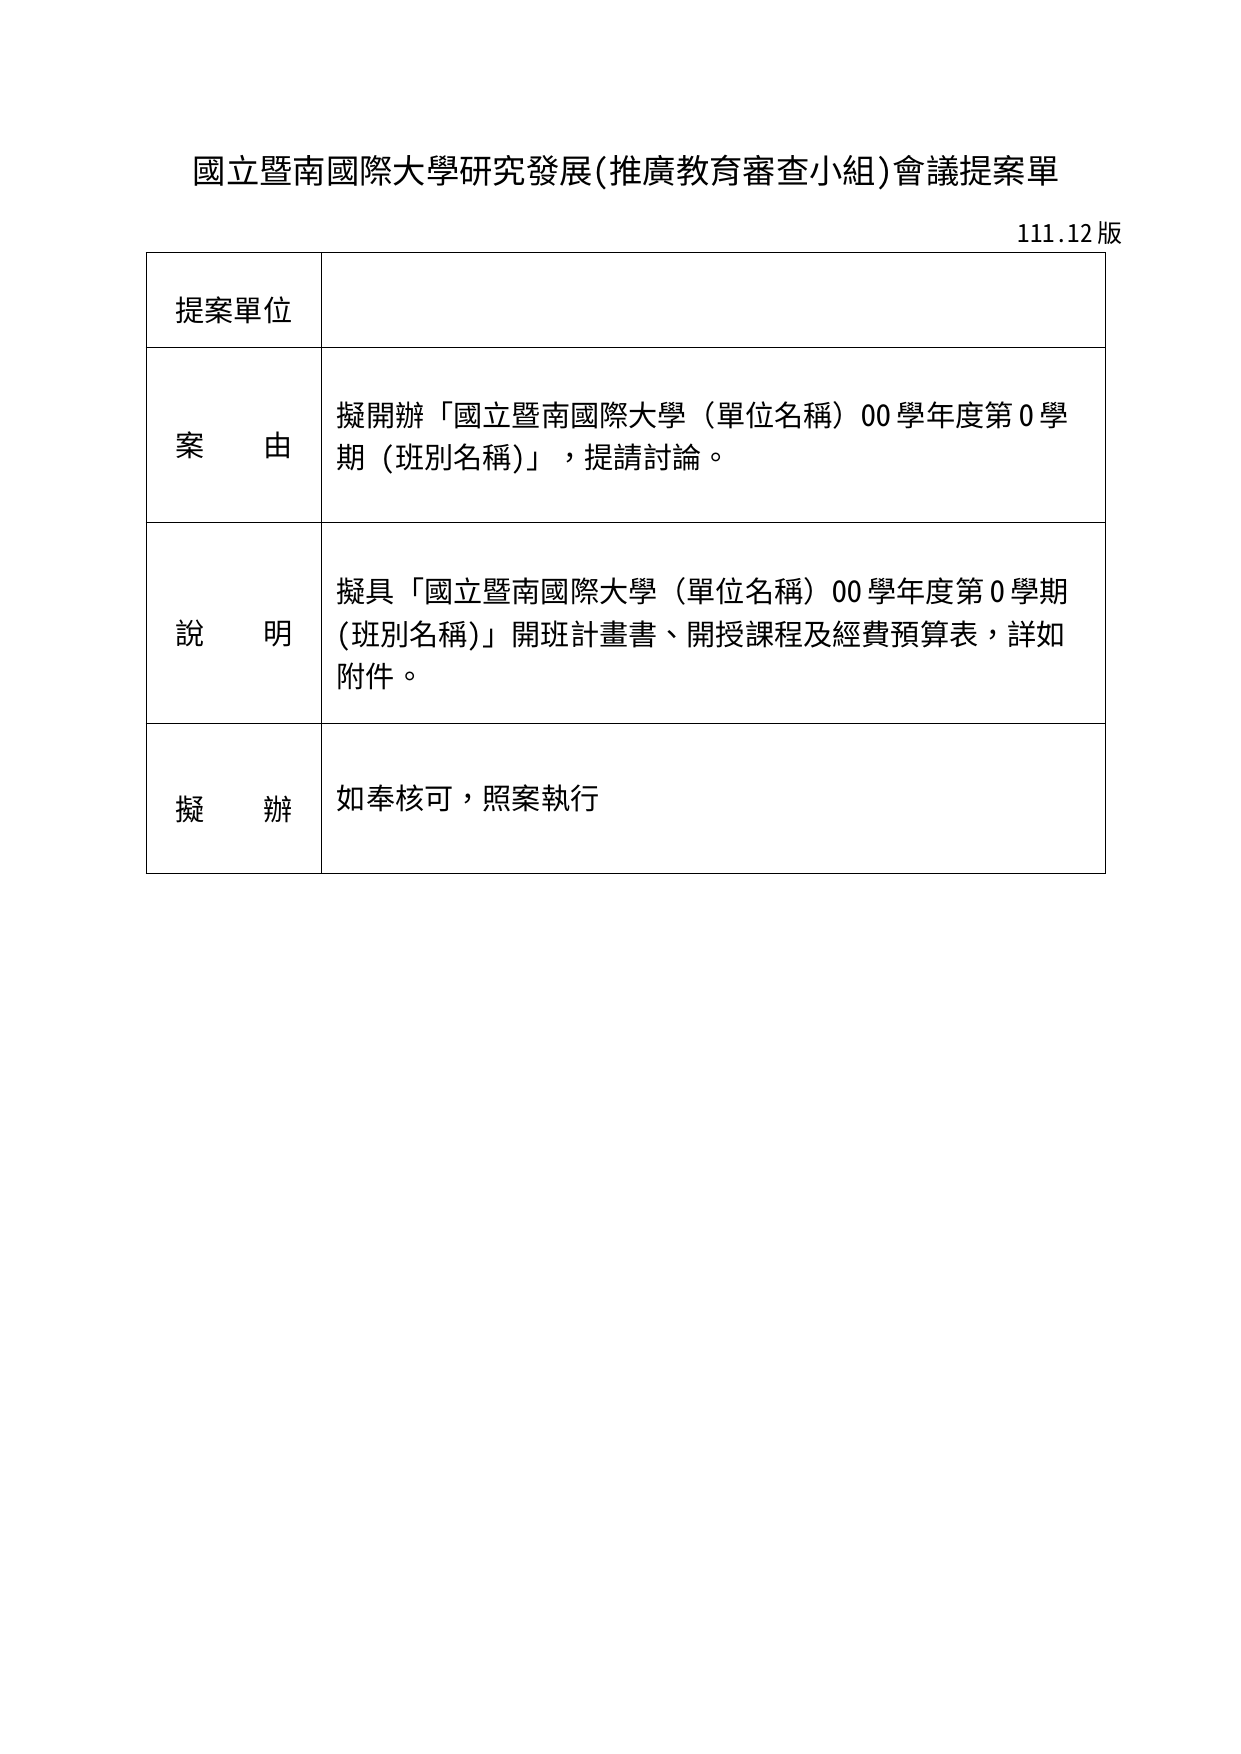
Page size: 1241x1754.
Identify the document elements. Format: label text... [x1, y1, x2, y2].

table_cell 擬開辦「國立暨南國際大學（單位名稱）OO學年度第O學期 (班別名稱)」，提請討論。 [322, 348, 1105, 522]
table_cell 擬具「國立暨南國際大學（單位名稱）OO學年度第O學期 (班別名稱)」開班計畫書、開授課程及經費預算表，詳如附件。 [322, 523, 1105, 723]
table_cell 擬 辦 [147, 724, 321, 873]
table_header [322, 253, 1105, 347]
table_cell 案 由 [147, 348, 321, 522]
table_header 提案單位 [147, 253, 321, 347]
table_cell 如奉核可，照案執行 [322, 724, 1105, 873]
table_cell 說 明 [147, 523, 321, 723]
text 國立暨南國際大學研究發展(推廣教育審查小組)會議提案單 [130, 127, 1122, 189]
text 111.12版 [130, 189, 1122, 252]
